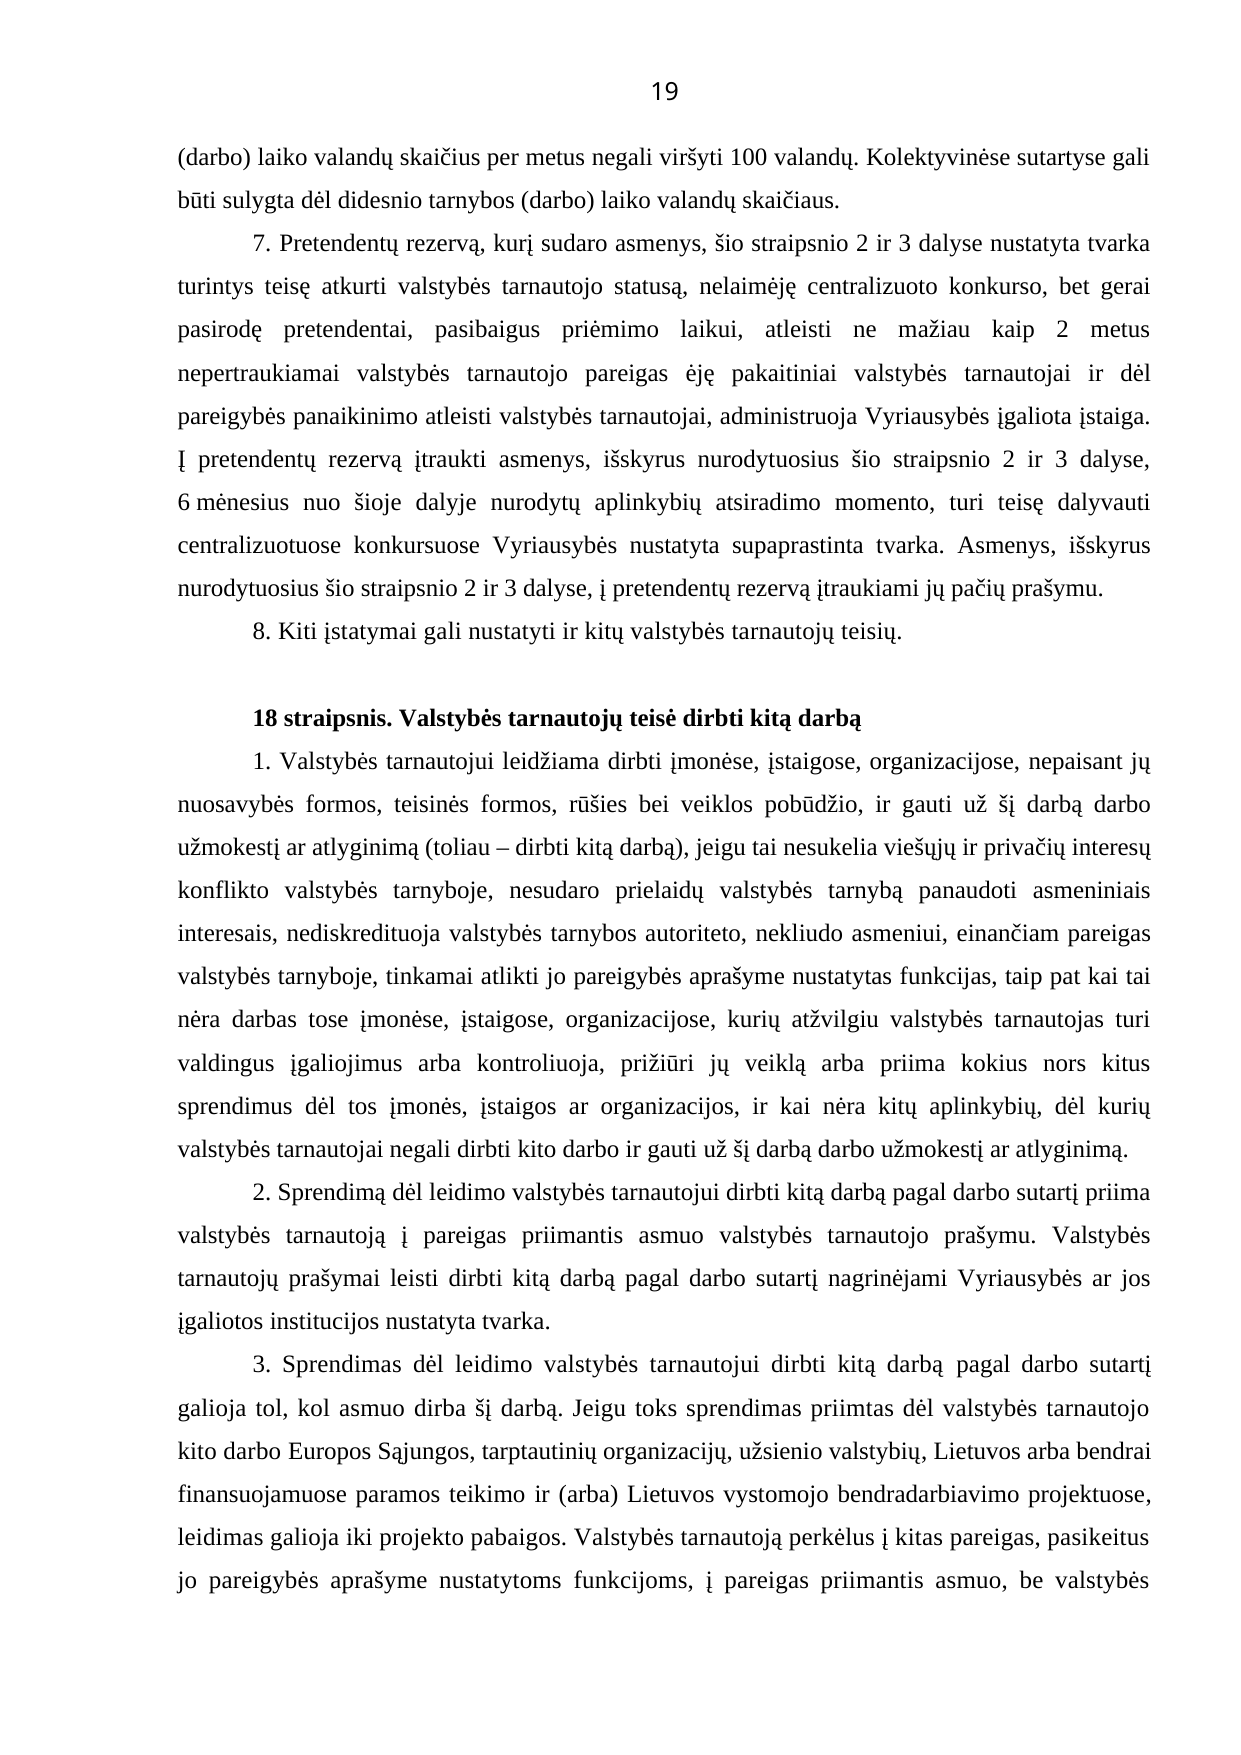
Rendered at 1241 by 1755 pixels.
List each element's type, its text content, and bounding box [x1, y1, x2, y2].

text 8. Kiti įstatymai gali nustatyti ir kitų valstybės tarnautojų teisių. [177, 616, 1152, 645]
text 18 straipsnis. Valstybės tarnautojų teisė dirbti kitą darbą [177, 703, 1152, 731]
text 2. Sprendimą dėl leidimo valstybės tarnautojui dirbti kitą darbą pagal darbo sutartį priima valstybės tarnautoją į pareigas priimantis asmuo valstybės tarnautojo prašymu. Valstybės tarnautojų prašymai leisti dirbti kitą darbą pagal darbo sutartį nagrinėjami Vyriausybės ar jos įgaliotos institucijos nustatyta tvarka. [177, 1177, 1152, 1335]
text 1. Valstybės tarnautojui leidžiama dirbti įmonėse, įstaigose, organizacijose, nepaisant jų nuosavybės formos, teisinės formos, rūšies bei veiklos pobūdžio, ir gauti už šį darbą darbo užmokestį ar atlyginimą (toliau – dirbti kitą darbą), jeigu tai nesukelia viešųjų ir privačių interesų konflikto valstybės tarnyboje, nesudaro prielaidų valstybės tarnybą panaudoti asmeniniais interesais, nediskredituoja valstybės tarnybos autoriteto, nekliudo asmeniui, einančiam pareigas valstybės tarnyboje, tinkamai atlikti jo pareigybės aprašyme nustatytas funkcijas, taip pat kai tai nėra darbas tose įmonėse, įstaigose, organizacijose, kurių atžvilgiu valstybės tarnautojas turi valdingus įgaliojimus arba kontroliuoja, prižiūri jų veiklą arba priima kokius nors kitus sprendimus dėl tos įmonės, įstaigos ar organizacijos, ir kai nėra kitų aplinkybių, dėl kurių valstybės tarnautojai negali dirbti kito darbo ir gauti už šį darbą darbo užmokestį ar atlyginimą. [177, 746, 1152, 1163]
text 7. Pretendentų rezervą, kurį sudaro asmenys, šio straipsnio 2 ir 3 dalyse nustatyta tvarka turintys teisę atkurti valstybės tarnautojo statusą, nelaimėję centralizuoto konkurso, bet gerai pasirodę pretendentai, pasibaigus priėmimo laikui, atleisti ne mažiau kaip 2 metus nepertraukiamai valstybės tarnautojo pareigas ėję pakaitiniai valstybės tarnautojai ir dėl pareigybės panaikinimo atleisti valstybės tarnautojai, administruoja Vyriausybės įgaliota įstaiga. Į pretendentų rezervą įtraukti asmenys, išskyrus nurodytuosius šio straipsnio 2 ir 3 dalyse, 6 mėnesius nuo šioje dalyje nurodytų aplinkybių atsiradimo momento, turi teisę dalyvauti centralizuotuose konkursuose Vyriausybės nustatyta supaprastinta tvarka. Asmenys, išskyrus nurodytuosius šio straipsnio 2 ir 3 dalyse, į pretendentų rezervą įtraukiami jų pačių prašymu. [177, 228, 1152, 602]
text (darbo) laiko valandų skaičius per metus negali viršyti 100 valandų. Kolektyvinėse sutartyse gali būti sulygta dėl didesnio tarnybos (darbo) laiko valandų skaičiaus. [177, 142, 1152, 214]
text 3. Sprendimas dėl leidimo valstybės tarnautojui dirbti kitą darbą pagal darbo sutartį galioja tol, kol asmuo dirba šį darbą. Jeigu toks sprendimas priimtas dėl valstybės tarnautojo kito darbo Europos Sąjungos, tarptautinių organizacijų, užsienio valstybių, Lietuvos arba bendrai finansuojamuose paramos teikimo ir (arba) Lietuvos vystomojo bendradarbiavimo projektuose, leidimas galioja iki projekto pabaigos. Valstybės tarnautoją perkėlus į kitas pareigas, pasikeitus jo pareigybės aprašyme nustatytoms funkcijoms, į pareigas priimantis asmuo, be valstybės [177, 1349, 1152, 1594]
